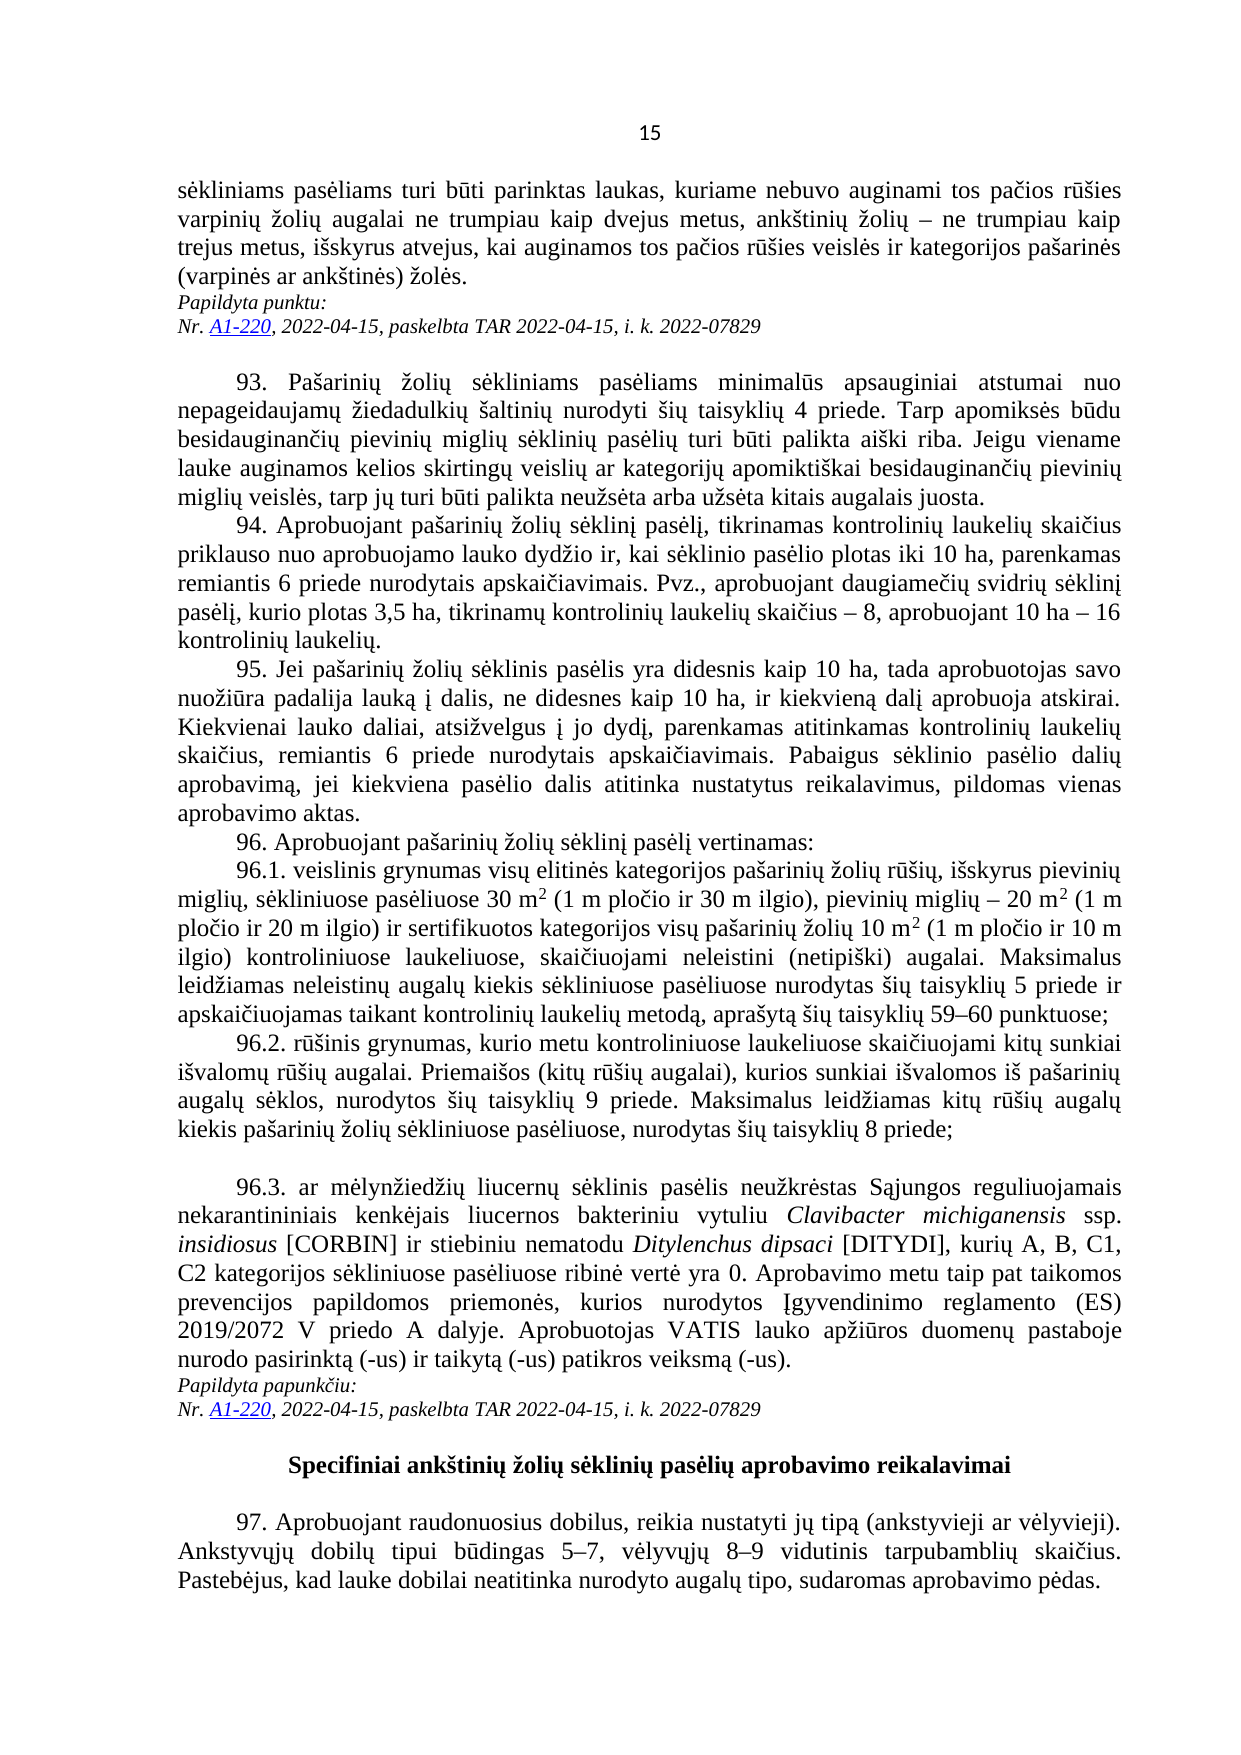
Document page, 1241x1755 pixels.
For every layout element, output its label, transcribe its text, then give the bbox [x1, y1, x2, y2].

text Nr. A1-220, 2022-04-15, paskelbta TAR 2022-04-15, i. k. 2022-07829 [177, 314, 1122, 338]
text Papildyta punktu: [177, 290, 1122, 314]
text 96.2. rūšinis grynumas, kurio metu kontroliniuose laukeliuose skaičiuojami kitų sunkiai išvalomų rūšių augalai. Priemaišos (kitų rūšių augalai), kurios sunkiai išvalomos iš pašarinių augalų sėklos, nurodytos šių taisyklių 9 priede. Maksimalus leidžiamas kitų rūšių augalų kiekis pašarinių žolių sėkliniuose pasėliuose, nurodytas šių taisyklių 8 priede; [177, 1028, 1122, 1143]
text 96.3. ar mėlynžiedžių liucernų sėklinis pasėlis neužkrėstas Sąjungos reguliuojamais nekarantininiais kenkėjais liucernos bakteriniu vytuliu Clavibacter michiganensis ssp. insidiosus [CORBIN] ir stiebiniu nematodu Ditylenchus dipsaci [DITYDI], kurių A, B, C1, C2 kategorijos sėkliniuose pasėliuose ribinė vertė yra 0. Aprobavimo metu taip pat taikomos prevencijos papildomos priemonės, kurios nurodytos Įgyvendinimo reglamento (ES) 2019/2072 V priedo A dalyje. Aprobuotojas VATIS lauko apžiūros duomenų pastaboje nurodo pasirinktą (-us) ir taikytą (-us) patikros veiksmą (-us). [177, 1172, 1122, 1373]
text 93. Pašarinių žolių sėkliniams pasėliams minimalūs apsauginiai atstumai nuo nepageidaujamų žiedadulkių šaltinių nurodyti šių taisyklių 4 priede. Tarp apomiksės būdu besidauginančių pievinių miglių sėklinių pasėlių turi būti palikta aiški riba. Jeigu viename lauke auginamos kelios skirtingų veislių ar kategorijų apomiktiškai besidauginančių pievinių miglių veislės, tarp jų turi būti palikta neužsėta arba užsėta kitais augalais juosta. [177, 367, 1122, 511]
text 95. Jei pašarinių žolių sėklinis pasėlis yra didesnis kaip 10 ha, tada aprobuotojas savo nuožiūra padalija lauką į dalis, ne didesnes kaip 10 ha, ir kiekvieną dalį aprobuoja atskirai. Kiekvienai lauko daliai, atsižvelgus į jo dydį, parenkamas atitinkamas kontrolinių laukelių skaičius, remiantis 6 priede nurodytais apskaičiavimais. Pabaigus sėklinio pasėlio dalių aprobavimą, jei kiekviena pasėlio dalis atitinka nustatytus reikalavimus, pildomas vienas aprobavimo aktas. [177, 654, 1122, 827]
text Nr. A1-220, 2022-04-15, paskelbta TAR 2022-04-15, i. k. 2022-07829 [177, 1397, 1122, 1421]
text 94. Aprobuojant pašarinių žolių sėklinį pasėlį, tikrinamas kontrolinių laukelių skaičius priklauso nuo aprobuojamo lauko dydžio ir, kai sėklinio pasėlio plotas iki 10 ha, parenkamas remiantis 6 priede nurodytais apskaičiavimais. Pvz., aprobuojant daugiamečių svidrių sėklinį pasėlį, kurio plotas 3,5 ha, tikrinamų kontrolinių laukelių skaičius – 8, aprobuojant 10 ha – 16 kontrolinių laukelių. [177, 511, 1122, 654]
text 97. Aprobuojant raudonuosius dobilus, reikia nustatyti jų tipą (ankstyvieji ar vėlyvieji). Ankstyvųjų dobilų tipui būdingas 5–7, vėlyvųjų 8–9 vidutinis tarpubamblių skaičius. Pastebėjus, kad lauke dobilai neatitinka nurodyto augalų tipo, sudaromas aprobavimo pėdas. [177, 1507, 1122, 1594]
text sėkliniams pasėliams turi būti parinktas laukas, kuriame nebuvo auginami tos pačios rūšies varpinių žolių augalai ne trumpiau kaip dvejus metus, ankštinių žolių – ne trumpiau kaip trejus metus, išskyrus atvejus, kai auginamos tos pačios rūšies veislės ir kategorijos pašarinės (varpinės ar ankštinės) žolės. [177, 175, 1122, 290]
text 96.1. veislinis grynumas visų elitinės kategorijos pašarinių žolių rūšių, išskyrus pievinių miglių, sėkliniuose pasėliuose 30 m2 (1 m pločio ir 30 m ilgio), pievinių miglių – 20 m2 (1 m pločio ir 20 m ilgio) ir sertifikuotos kategorijos visų pašarinių žolių 10 m2 (1 m pločio ir 10 m ilgio) kontroliniuose laukeliuose, skaičiuojami neleistini (netipiški) augalai. Maksimalus leidžiamas neleistinų augalų kiekis sėkliniuose pasėliuose nurodytas šių taisyklių 5 priede ir apskaičiuojamas taikant kontrolinių laukelių metodą, aprašytą šių taisyklių 59–60 punktuose; [177, 856, 1122, 1028]
text Papildyta papunkčiu: [177, 1373, 1122, 1397]
text Specifiniai ankštinių žolių sėklinių pasėlių aprobavimo reikalavimai [177, 1450, 1122, 1479]
text 96. Aprobuojant pašarinių žolių sėklinį pasėlį vertinamas: [177, 827, 1122, 856]
